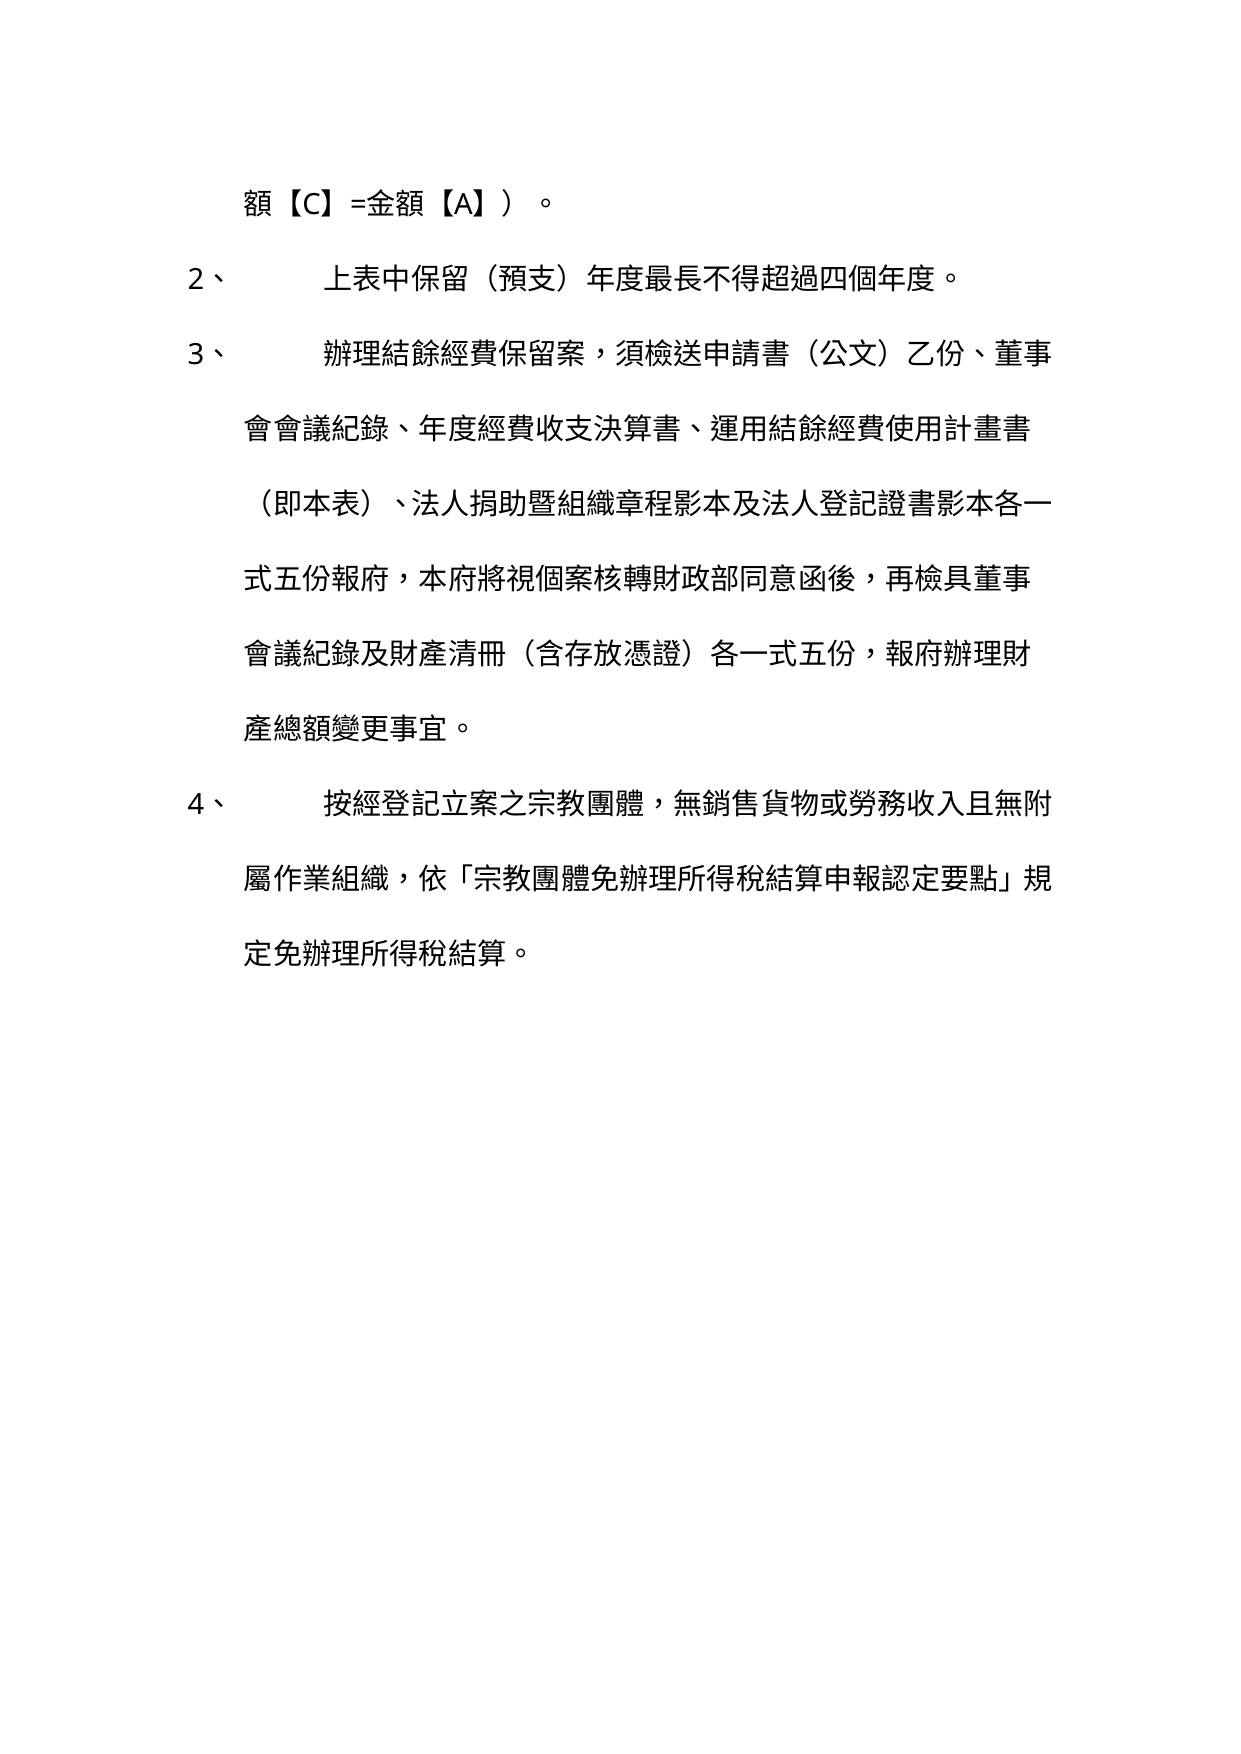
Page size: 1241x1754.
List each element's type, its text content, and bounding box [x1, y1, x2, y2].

list 按經登記立案之宗教團體，無銷售貨物或勞務收入且無附屬作業組織，依「宗教團體免辦理所得稅結算申報認定要點」規定免辦理所得稅結算。 [187, 764, 1053, 989]
list 辦理結餘經費保留案，須檢送申請書（公文）乙份、董事會會議紀錄、年度經費收支決算書、運用結餘經費使用計畫書（即本表）、法人捐助暨組織章程影本及法人登記證書影本各一式五份報府，本府將視個案核轉財政部同意函後，再檢具董事會議紀錄及財產清冊（含存放憑證）各一式五份，報府辦理財產總額變更事宜。 [187, 314, 1053, 764]
list 上表中保留（預支）年度最長不得超過四個年度。 [187, 239, 1053, 314]
list 額【C】=金額【A】）。 [187, 164, 1053, 239]
